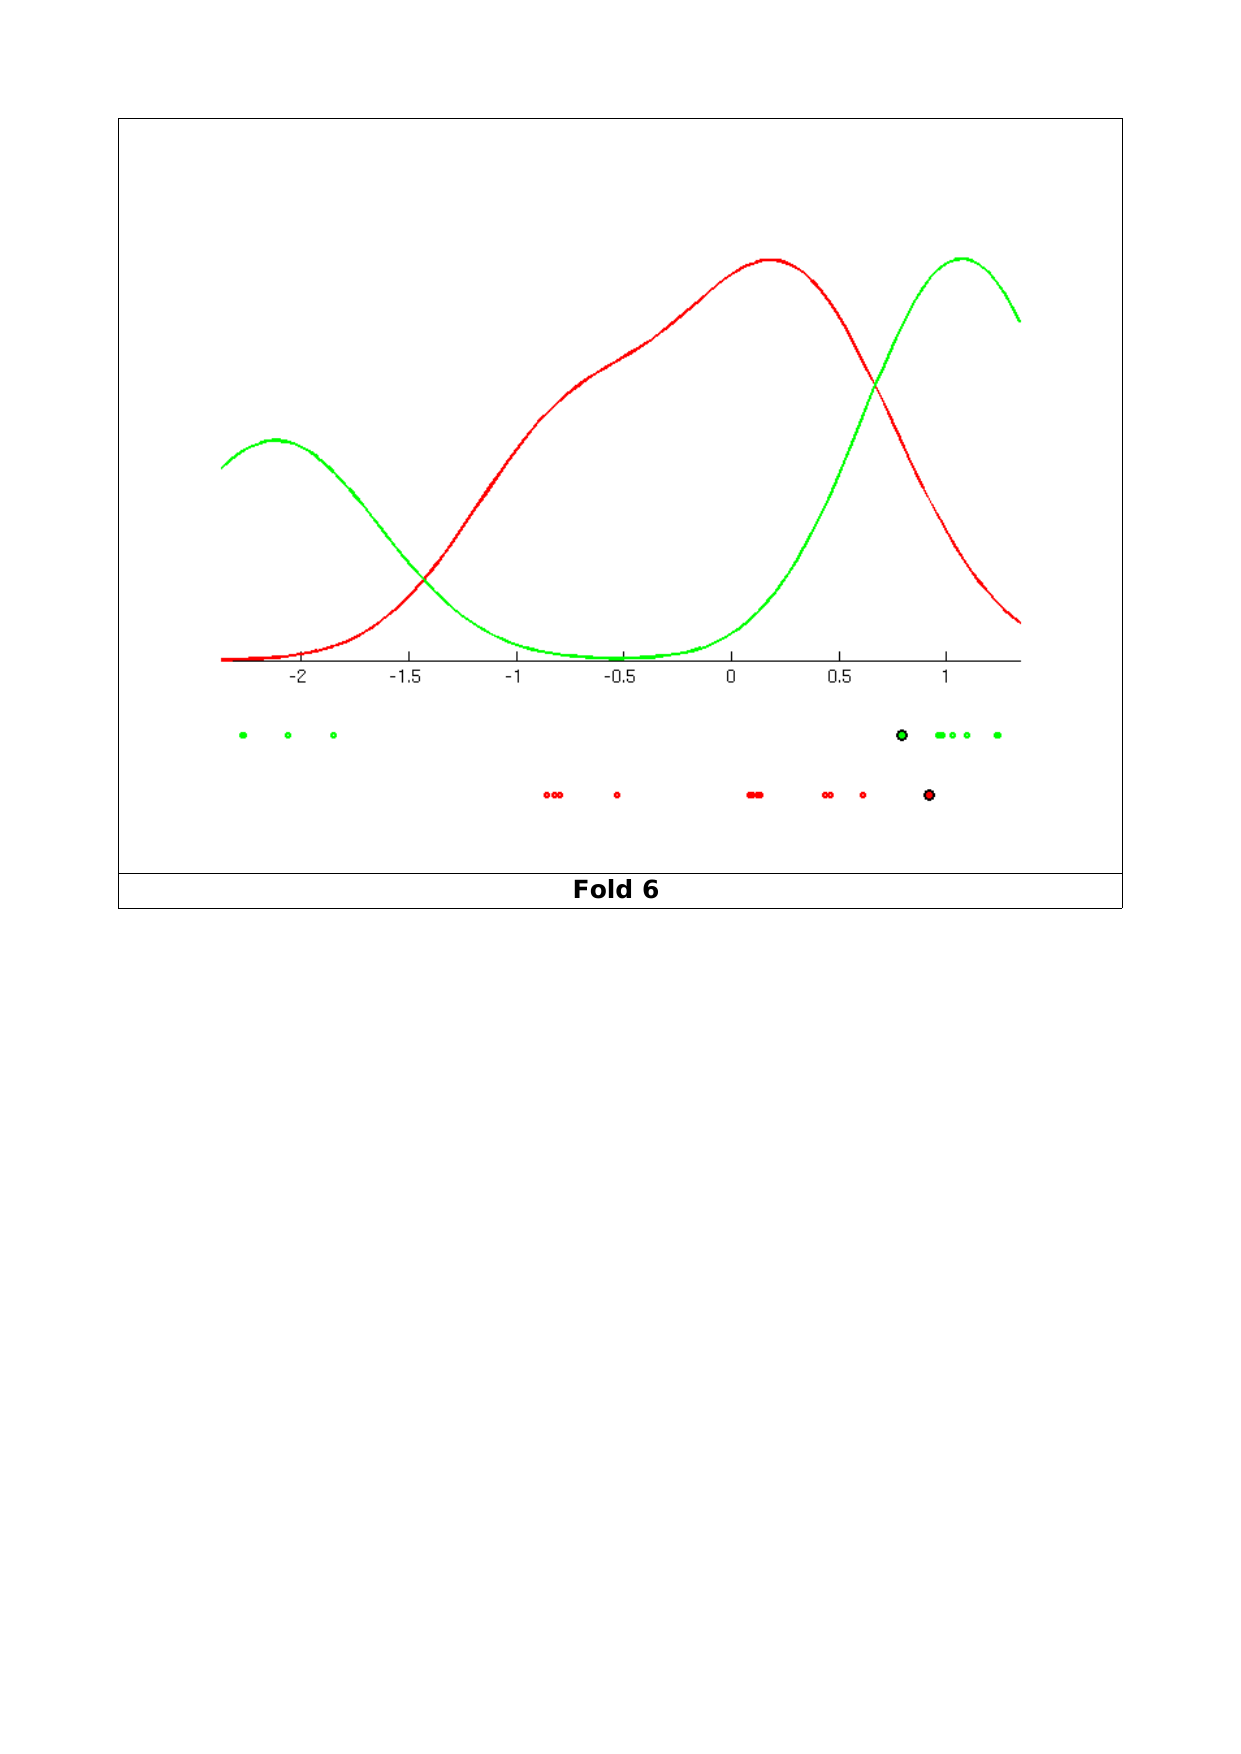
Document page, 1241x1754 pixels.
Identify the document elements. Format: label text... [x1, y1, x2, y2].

table_cell [119, 119, 1122, 873]
table_cell Fold 6 [119, 874, 1122, 908]
picture [121, 121, 1120, 870]
